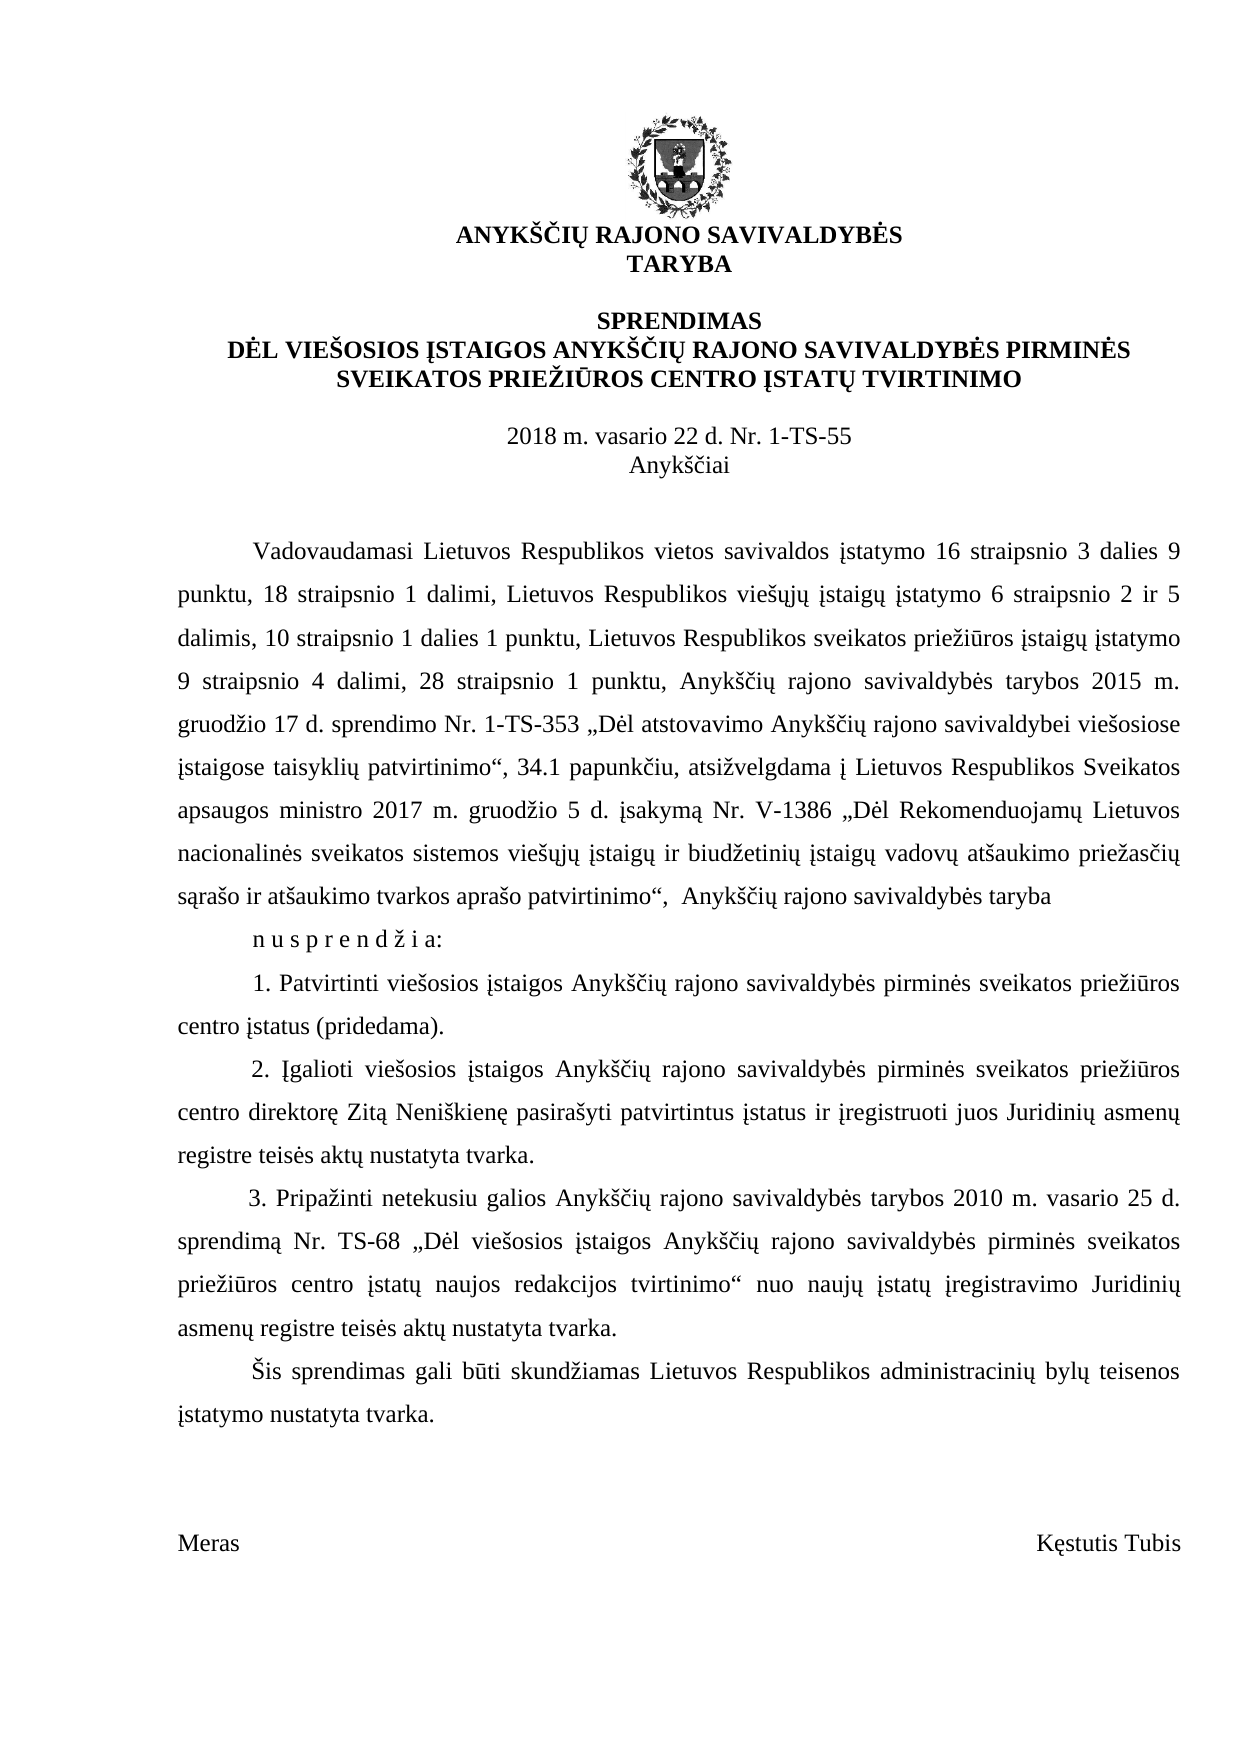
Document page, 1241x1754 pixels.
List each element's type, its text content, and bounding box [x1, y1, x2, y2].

text TARYBA [177, 249, 1181, 278]
text 3. Pripažinti netekusiu galios Anykščių rajono savivaldybės tarybos 2010 m. vasario 25 d. sprendimą Nr. TS-68 „Dėl viešosios įstaigos Anykščių rajono savivaldybės pirminės sveikatos priežiūros centro įstatų naujos redakcijos tvirtinimo“ nuo naujų įstatų įregistravimo Juridinių asmenų registre teisės aktų nustatyta tvarka. [177, 1183, 1181, 1341]
text Šis sprendimas gali būti skundžiamas Lietuvos Respublikos administracinių bylų teisenos įstatymo nustatyta tvarka. [177, 1356, 1181, 1428]
text SPRENDIMAS [177, 306, 1181, 335]
text 1. Patvirtinti viešosios įstaigos Anykščių rajono savivaldybės pirminės sveikatos priežiūros centro įstatus (pridedama). [177, 968, 1181, 1039]
text n u s p r e n d ž i a: [177, 924, 1181, 953]
text Vadovaudamasi Lietuvos Respublikos vietos savivaldos įstatymo 16 straipsnio 3 dalies 9 punktu, 18 straipsnio 1 dalimi, Lietuvos Respublikos viešųjų įstaigų įstatymo 6 straipsnio 2 ir 5 dalimis, 10 straipsnio 1 dalies 1 punktu, Lietuvos Respublikos sveikatos priežiūros įstaigų įstatymo 9 straipsnio 4 dalimi, 28 straipsnio 1 punktu, Anykščių rajono savivaldybės tarybos 2015 m. gruodžio 17 d. sprendimo Nr. 1-TS-353 „Dėl atstovavimo Anykščių rajono savivaldybei viešosiose įstaigose taisyklių patvirtinimo“, 34.1 papunkčiu, atsižvelgdama į Lietuvos Respublikos Sveikatos apsaugos ministro 2017 m. gruodžio 5 d. įsakymą Nr. V-1386 „Dėl Rekomenduojamų Lietuvos nacionalinės sveikatos sistemos viešųjų įstaigų ir biudžetinių įstaigų vadovų atšaukimo priežasčių sąrašo ir atšaukimo tvarkos aprašo patvirtinimo“, Anykščių rajono savivaldybės taryba [177, 536, 1181, 910]
text ANYKŠČIŲ RAJONO SAVIVALDYBĖS [177, 220, 1181, 249]
text 2. Įgalioti viešosios įstaigos Anykščių rajono savivaldybės pirminės sveikatos priežiūros centro direktorę Zitą Neniškienę pasirašyti patvirtintus įstatus ir įregistruoti juos Juridinių asmenų registre teisės aktų nustatyta tvarka. [177, 1054, 1181, 1169]
text Meras Kęstutis Tubis [177, 1528, 1181, 1557]
text DĖL VIEŠOSIOS ĮSTAIGOS ANYKŠČIŲ RAJONO SAVIVALDYBĖS PIRMINĖS SVEIKATOS PRIEŽIŪROS CENTRO ĮSTATŲ TVIRTINIMO [177, 335, 1181, 393]
text Anykščiai [177, 450, 1181, 479]
text 2018 m. vasario 22 d. Nr. 1-TS-55 [177, 421, 1181, 450]
